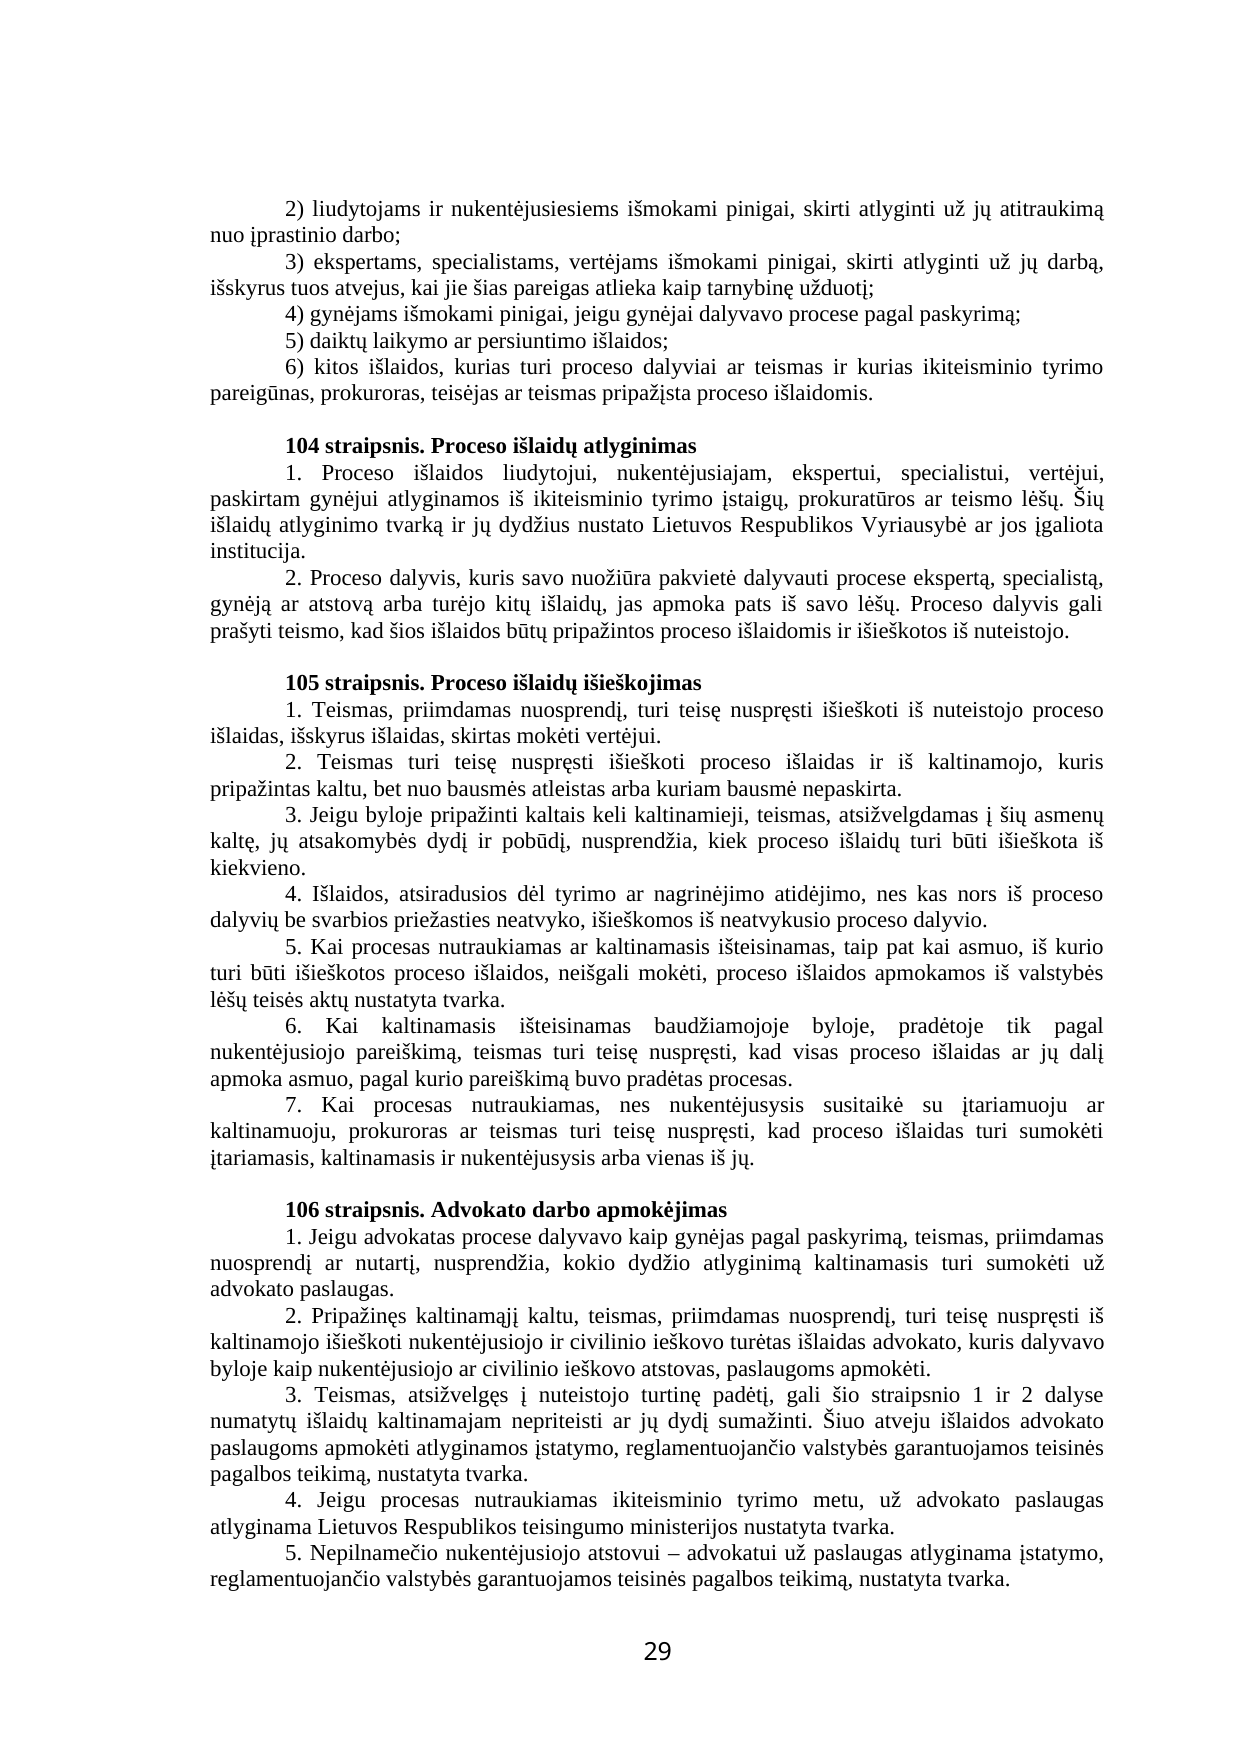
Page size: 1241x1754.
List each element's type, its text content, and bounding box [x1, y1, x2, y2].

text 4) gynėjams išmokami pinigai, jeigu gynėjai dalyvavo procese pagal paskyrimą; [210, 300, 1106, 327]
text 4. Jeigu procesas nutraukiamas ikiteisminio tyrimo metu, už advokato paslaugas atlyginama Lietuvos Respublikos teisingumo ministerijos nustatyta tvarka. [210, 1486, 1106, 1539]
text 4. Išlaidos, atsiradusios dėl tyrimo ar nagrinėjimo atidėjimo, nes kas nors iš proceso dalyvių be svarbios priežasties neatvyko, išieškomos iš neatvykusio proceso dalyvio. [210, 880, 1106, 933]
text 5. Kai procesas nutraukiamas ar kaltinamasis išteisinamas, taip pat kai asmuo, iš kurio turi būti išieškotos proceso išlaidos, neišgali mokėti, proceso išlaidos apmokamos iš valstybės lėšų teisės aktų nustatyta tvarka. [210, 933, 1106, 1012]
text 105 straipsnis. Proceso išlaidų išieškojimas [210, 669, 1106, 696]
text 7. Kai procesas nutraukiamas, nes nukentėjusysis susitaikė su įtariamuoju ar kaltinamuoju, prokuroras ar teismas turi teisę nuspręsti, kad proceso išlaidas turi sumokėti įtariamasis, kaltinamasis ir nukentėjusysis arba vienas iš jų. [210, 1091, 1106, 1170]
text 3. Teismas, atsižvelgęs į nuteistojo turtinę padėtį, gali šio straipsnio 1 ir 2 dalyse numatytų išlaidų kaltinamajam nepriteisti ar jų dydį sumažinti. Šiuo atveju išlaidos advokato paslaugoms apmokėti atlyginamos įstatymo, reglamentuojančio valstybės garantuojamos teisinės pagalbos teikimą, nustatyta tvarka. [210, 1381, 1106, 1486]
text 1. Jeigu advokatas procese dalyvavo kaip gynėjas pagal paskyrimą, teismas, priimdamas nuosprendį ar nutartį, nusprendžia, kokio dydžio atlyginimą kaltinamasis turi sumokėti už advokato paslaugas. [210, 1223, 1106, 1302]
text 106 straipsnis. Advokato darbo apmokėjimas [210, 1196, 1106, 1223]
text 6. Kai kaltinamasis išteisinamas baudžiamojoje byloje, pradėtoje tik pagal nukentėjusiojo pareiškimą, teismas turi teisę nuspręsti, kad visas proceso išlaidas ar jų dalį apmoka asmuo, pagal kurio pareiškimą buvo pradėtas procesas. [210, 1012, 1106, 1091]
text 1. Teismas, priimdamas nuosprendį, turi teisę nuspręsti išieškoti iš nuteistojo proceso išlaidas, išskyrus išlaidas, skirtas mokėti vertėjui. [210, 696, 1106, 748]
text 2. Teismas turi teisę nuspręsti išieškoti proceso išlaidas ir iš kaltinamojo, kuris pripažintas kaltu, bet nuo bausmės atleistas arba kuriam bausmė nepaskirta. [210, 748, 1106, 801]
text 104 straipsnis. Proceso išlaidų atlyginimas [210, 432, 1106, 458]
text 2. Pripažinęs kaltinamąjį kaltu, teismas, priimdamas nuosprendį, turi teisę nuspręsti iš kaltinamojo išieškoti nukentėjusiojo ir civilinio ieškovo turėtas išlaidas advokato, kuris dalyvavo byloje kaip nukentėjusiojo ar civilinio ieškovo atstovas, paslaugoms apmokėti. [210, 1302, 1106, 1381]
text 5) daiktų laikymo ar persiuntimo išlaidos; [210, 327, 1106, 353]
text 5. Nepilnamečio nukentėjusiojo atstovui – advokatui už paslaugas atlyginama įstatymo, reglamentuojančio valstybės garantuojamos teisinės pagalbos teikimą, nustatyta tvarka. [210, 1539, 1106, 1592]
text 6) kitos išlaidos, kurias turi proceso dalyviai ar teismas ir kurias ikiteisminio tyrimo pareigūnas, prokuroras, teisėjas ar teismas pripažįsta proceso išlaidomis. [210, 353, 1106, 406]
text 3) ekspertams, specialistams, vertėjams išmokami pinigai, skirti atlyginti už jų darbą, išskyrus tuos atvejus, kai jie šias pareigas atlieka kaip tarnybinę užduotį; [210, 248, 1106, 300]
text 3. Jeigu byloje pripažinti kaltais keli kaltinamieji, teismas, atsižvelgdamas į šių asmenų kaltę, jų atsakomybės dydį ir pobūdį, nusprendžia, kiek proceso išlaidų turi būti išieškota iš kiekvieno. [210, 801, 1106, 880]
text 2. Proceso dalyvis, kuris savo nuožiūra pakvietė dalyvauti procese ekspertą, specialistą, gynėją ar atstovą arba turėjo kitų išlaidų, jas apmoka pats iš savo lėšų. Proceso dalyvis gali prašyti teismo, kad šios išlaidos būtų pripažintos proceso išlaidomis ir išieškotos iš nuteistojo. [210, 564, 1106, 643]
text 2) liudytojams ir nukentėjusiesiems išmokami pinigai, skirti atlyginti už jų atitraukimą nuo įprastinio darbo; [210, 195, 1106, 248]
text 1. Proceso išlaidos liudytojui, nukentėjusiajam, ekspertui, specialistui, vertėjui, paskirtam gynėjui atlyginamos iš ikiteisminio tyrimo įstaigų, prokuratūros ar teismo lėšų. Šių išlaidų atlyginimo tvarką ir jų dydžius nustato Lietuvos Respublikos Vyriausybė ar jos įgaliota institucija. [210, 458, 1106, 564]
